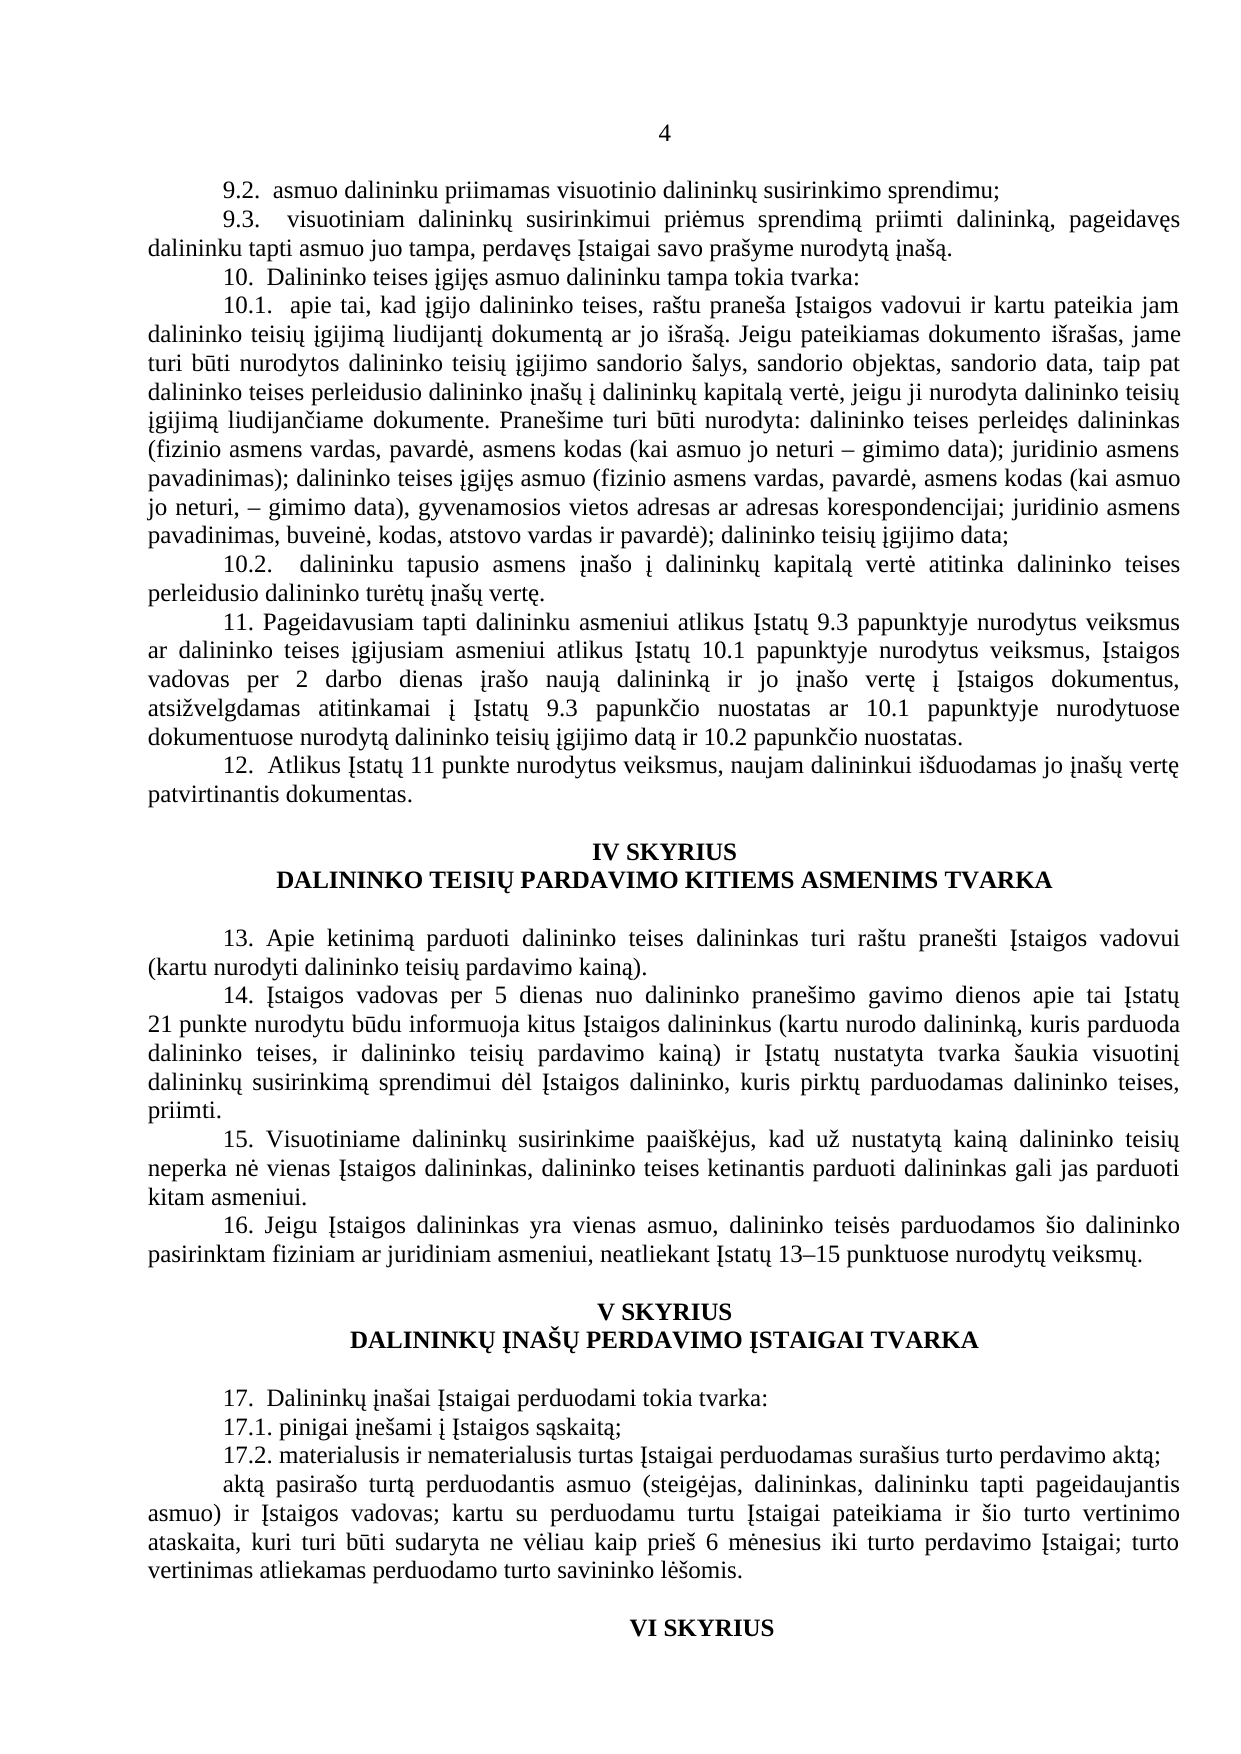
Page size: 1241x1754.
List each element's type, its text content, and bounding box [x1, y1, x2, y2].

text IV SKYRIUS [148, 837, 1181, 866]
text VI SKYRIUS [148, 1613, 1181, 1642]
text 17.2. materialusis ir nematerialusis turtas Įstaigai perduodamas surašius turto perdavimo aktą; [148, 1441, 1181, 1469]
text 9.2. asmuo dalininku priimamas visuotinio dalininkų susirinkimo sprendimu; [148, 176, 1181, 204]
text 10.2. dalininku tapusio asmens įnašo į dalininkų kapitalą vertė atitinka dalininko teises perleidusio dalininko turėtų įnašų vertę. [148, 549, 1181, 607]
text 10. Dalininko teises įgijęs asmuo dalininku tampa tokia tvarka: [148, 262, 1181, 291]
text 12. Atlikus Įstatų 11 punkte nurodytus veiksmus, naujam dalininkui išduodamas jo įnašų vertę patvirtinantis dokumentas. [148, 751, 1181, 808]
text 14. Įstaigos vadovas per 5 dienas nuo dalininko pranešimo gavimo dienos apie tai Įstatų 21 punkte nurodytu būdu informuoja kitus Įstaigos dalininkus (kartu nurodo dalininką, kuris parduoda dalininko teises, ir dalininko teisių pardavimo kainą) ir Įstatų nustatyta tvarka šaukia visuotinį dalininkų susirinkimą sprendimui dėl Įstaigos dalininko, kuris pirktų parduodamas dalininko teises, priimti. [148, 981, 1181, 1124]
text 16. Jeigu Įstaigos dalininkas yra vienas asmuo, dalininko teisės parduodamos šio dalininko pasirinktam fiziniam ar juridiniam asmeniui, neatliekant Įstatų 13–15 punktuose nurodytų veiksmų. [148, 1211, 1181, 1268]
text 17. Dalininkų įnašai Įstaigai perduodami tokia tvarka: [148, 1383, 1181, 1412]
text 13. Apie ketinimą parduoti dalininko teises dalininkas turi raštu pranešti Įstaigos vadovui (kartu nurodyti dalininko teisių pardavimo kainą). [148, 923, 1181, 981]
text 11. Pageidavusiam tapti dalininku asmeniui atlikus Įstatų 9.3 papunktyje nurodytus veiksmus ar dalininko teises įgijusiam asmeniui atlikus Įstatų 10.1 papunktyje nurodytus veiksmus, Įstaigos vadovas per 2 darbo dienas įrašo naują dalininką ir jo įnašo vertę į Įstaigos dokumentus, atsižvelgdamas atitinkamai į Įstatų 9.3 papunkčio nuostatas ar 10.1 papunktyje nurodytuose dokumentuose nurodytą dalininko teisių įgijimo datą ir 10.2 papunkčio nuostatas. [148, 607, 1181, 751]
text DALININKŲ ĮNAŠŲ PERDAVIMO ĮSTAIGAI TVARKA [148, 1326, 1181, 1354]
text V SKYRIUS [148, 1297, 1181, 1326]
text 17.1. pinigai įnešami į Įstaigos sąskaitą; [148, 1412, 1181, 1441]
text 15. Visuotiniame dalininkų susirinkime paaiškėjus, kad už nustatytą kainą dalininko teisių neperka nė vienas Įstaigos dalininkas, dalininko teises ketinantis parduoti dalininkas gali jas parduoti kitam asmeniui. [148, 1124, 1181, 1211]
text DALININKO TEISIŲ PARDAVIMO KITIEMS ASMENIMS TVARKA [148, 866, 1181, 894]
text aktą pasirašo turtą perduodantis asmuo (steigėjas, dalininkas, dalininku tapti pageidaujantis asmuo) ir Įstaigos vadovas; kartu su perduodamu turtu Įstaigai pateikiama ir šio turto vertinimo ataskaita, kuri turi būti sudaryta ne vėliau kaip prieš 6 mėnesius iki turto perdavimo Įstaigai; turto vertinimas atliekamas perduodamo turto savininko lėšomis. [148, 1469, 1181, 1584]
text 10.1. apie tai, kad įgijo dalininko teises, raštu praneša Įstaigos vadovui ir kartu pateikia jam dalininko teisių įgijimą liudijantį dokumentą ar jo išrašą. Jeigu pateikiamas dokumento išrašas, jame turi būti nurodytos dalininko teisių įgijimo sandorio šalys, sandorio objektas, sandorio data, taip pat dalininko teises perleidusio dalininko įnašų į dalininkų kapitalą vertė, jeigu ji nurodyta dalininko teisių įgijimą liudijančiame dokumente. Pranešime turi būti nurodyta: dalininko teises perleidęs dalininkas (fizinio asmens vardas, pavardė, asmens kodas (kai asmuo jo neturi – gimimo data); juridinio asmens pavadinimas); dalininko teises įgijęs asmuo (fizinio asmens vardas, pavardė, asmens kodas (kai asmuo jo neturi, – gimimo data), gyvenamosios vietos adresas ar adresas korespondencijai; juridinio asmens pavadinimas, buveinė, kodas, atstovo vardas ir pavardė); dalininko teisių įgijimo data; [148, 291, 1181, 549]
text 9.3. visuotiniam dalininkų susirinkimui priėmus sprendimą priimti dalininką, pageidavęs dalininku tapti asmuo juo tampa, perdavęs Įstaigai savo prašyme nurodytą įnašą. [148, 204, 1181, 262]
